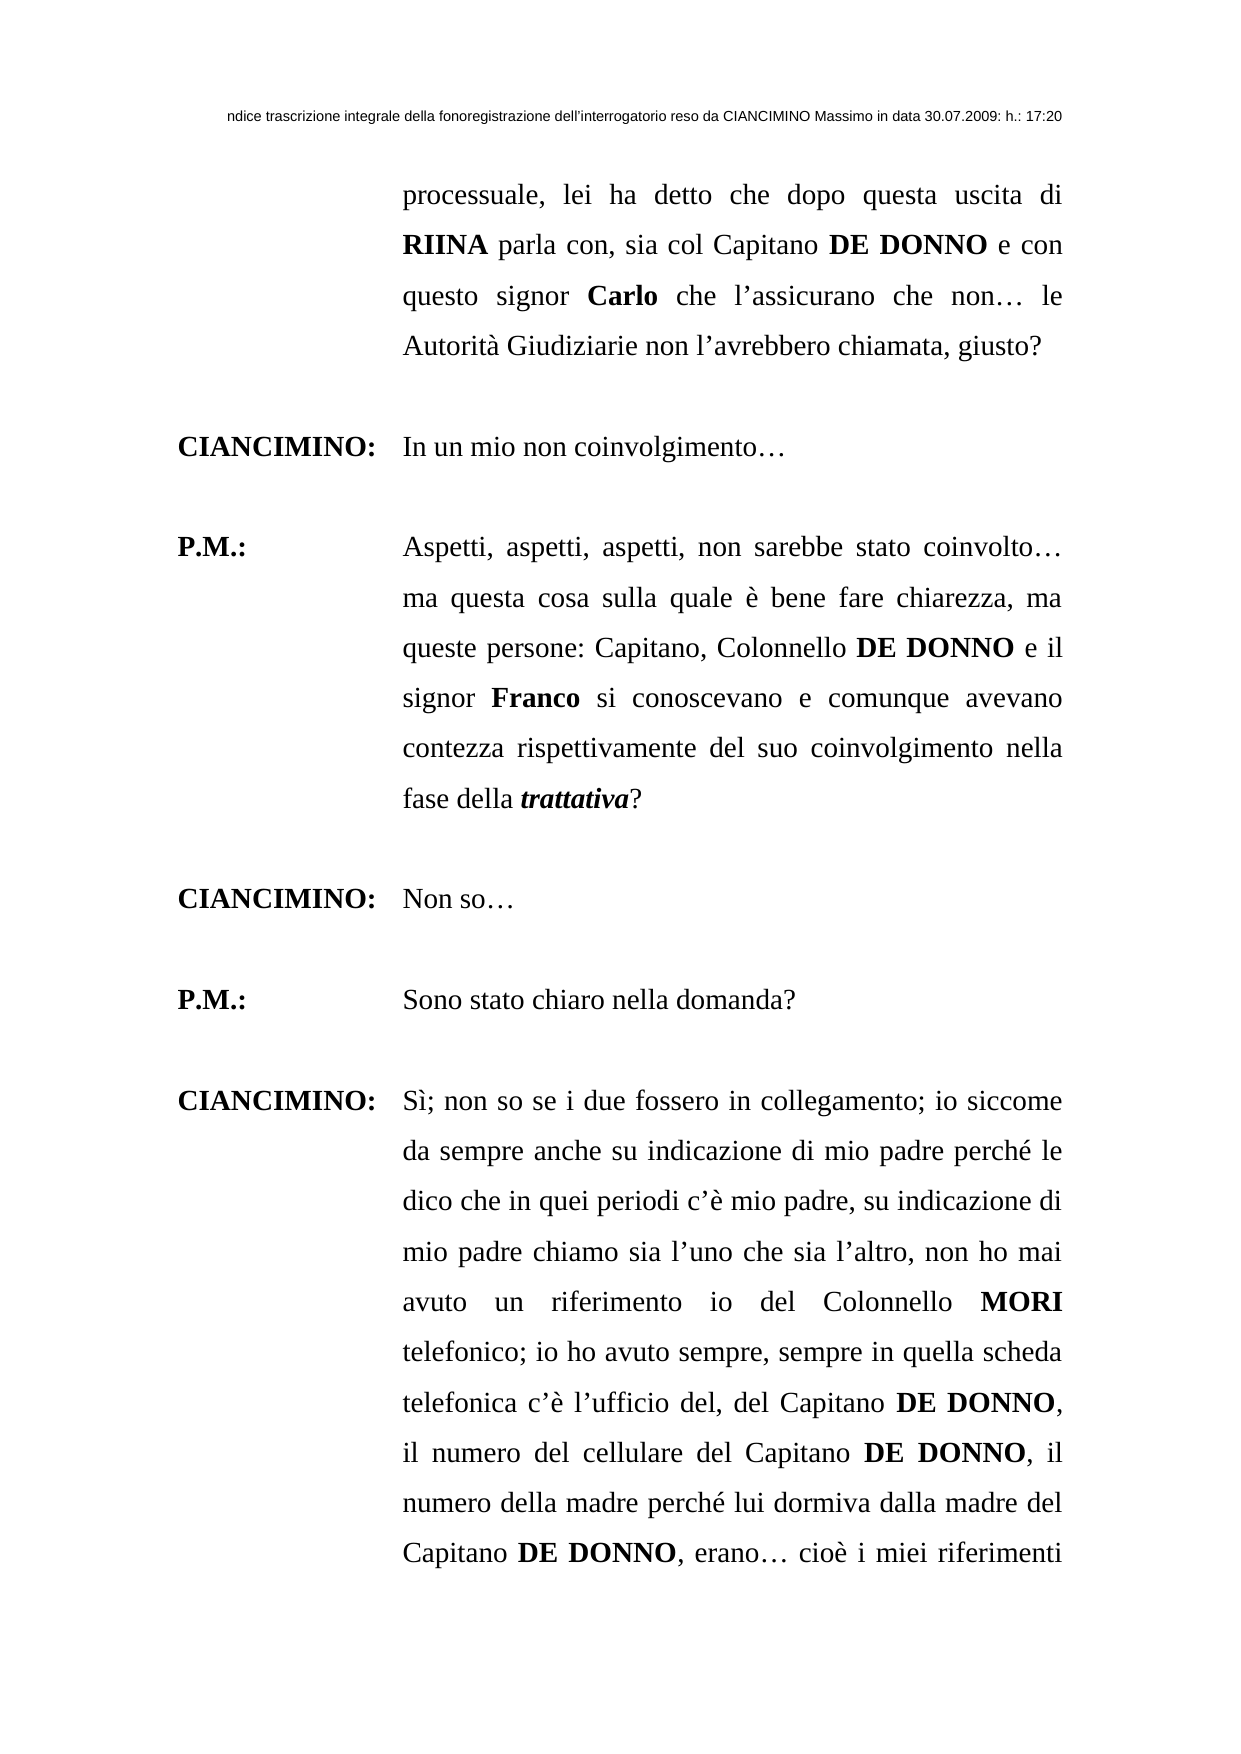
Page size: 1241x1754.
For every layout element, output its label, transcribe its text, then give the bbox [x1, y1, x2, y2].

text CIANCIMINO: Sì; non so se i due fossero in collegamento; io siccome da sempre anche su indicazione di mio padre perché le dico che in quei periodi c’è mio padre, su indicazione di mio padre chiamo sia l’uno che sia l’altro, non ho mai avuto un riferimento io del Colonnello MORI telefonico; io ho avuto sempre, sempre in quella scheda telefonica c’è l’ufficio del, del Capitano DE DONNO, il numero del cellulare del Capitano DE DONNO, il numero della madre perché lui dormiva dalla madre del Capitano DE DONNO, erano… cioè i miei riferimenti [177, 1083, 1063, 1569]
text CIANCIMINO: Non so… [177, 882, 1063, 915]
text P.M.: Sono stato chiaro nella domanda? [177, 982, 1063, 1016]
text P.M.: Aspetti, aspetti, aspetti, non sarebbe stato coinvolto… ma questa cosa sulla quale è bene fare chiarezza, ma queste persone: Capitano, Colonnello DE DONNO e il signor Franco si conoscevano e comunque avevano contezza rispettivamente del suo coinvolgimento nella fase della trattativa? [177, 529, 1063, 814]
text processuale, lei ha detto che dopo questa uscita di RIINA parla con, sia col Capitano DE DONNO e con questo signor Carlo che l’assicurano che non… le Autorità Giudiziarie non l’avrebbero chiamata, giusto? [177, 177, 1063, 362]
text CIANCIMINO: In un mio non coinvolgimento… [177, 429, 1063, 462]
